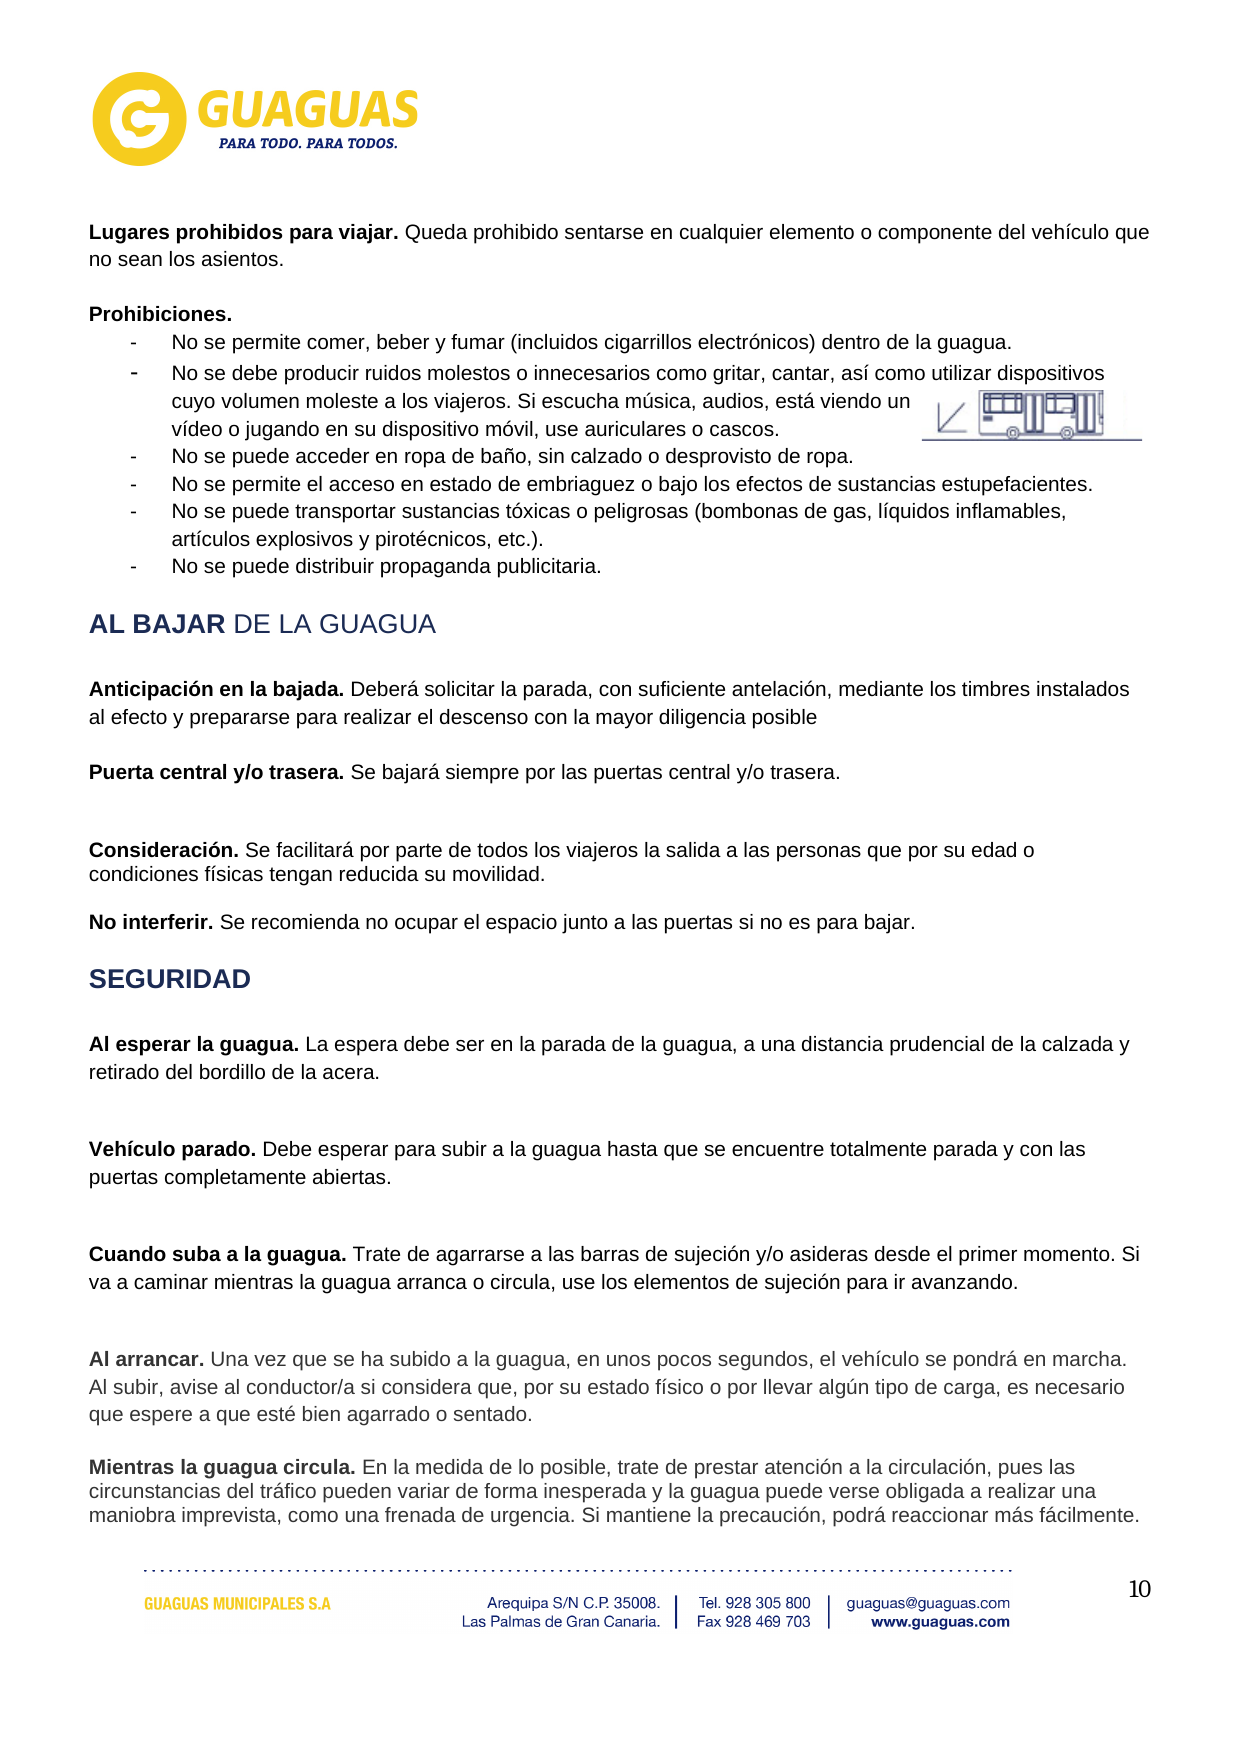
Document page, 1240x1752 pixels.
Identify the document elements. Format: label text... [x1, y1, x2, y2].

text Mientras la guagua circula. En la medida de lo posible, trate de prestar atención a la circulación, pues las circunstancias del tráfico pueden variar de forma inesperada y la guagua puede verse obligada a realizar una maniobra imprevista, como una frenada de urgencia. Si mantiene la precaución, podrá reaccionar más fácilmente. [89, 1454, 1151, 1526]
text Al arrancar. Una vez que se ha subido a la guagua, en unos pocos segundos, el vehículo se pondrá en marcha. Al subir, avise al conductor/a si considera que, por su estado físico o por llevar algún tipo de carga, es necesario que espere a que esté bien agarrado o sentado. [89, 1347, 1151, 1426]
list No se puede distribuir propaganda publicitaria. [130, 554, 1151, 578]
list No se puede acceder en ropa de baño, sin calzado o desprovisto de ropa. [130, 444, 1151, 468]
text Prohibiciones. [89, 302, 1151, 326]
subtitle Consideración. Se facilitará por parte de todos los viajeros la salida a las personas que por su edad o condiciones físicas tengan reducida su movilidad. No interferir. Se recomienda no ocupar el espacio junto a las puertas si no es para bajar. SEGURIDAD [89, 838, 1151, 994]
text Vehículo parado. Debe esperar para subir a la guagua hasta que se encuentre totalmente parada y con las puertas completamente abiertas. [89, 1137, 1151, 1188]
text Al esperar la guagua. La espera debe ser en la parada de la guagua, a una distancia prudencial de la calzada y retirado del bordillo de la acera. [89, 1032, 1151, 1083]
list No se permite el acceso en estado de embriaguez o bajo los efectos de sustancias estupefacientes. [130, 472, 1151, 496]
text Cuando suba a la guagua. Trate de agarrarse a las barras de sujeción y/o asideras desde el primer momento. Si va a caminar mientras la guagua arranca o circula, use los elementos de sujeción para ir avanzando. [89, 1242, 1151, 1293]
list No se permite comer, beber y fumar (incluidos cigarrillos electrónicos) dentro de la guagua. [130, 329, 1151, 353]
list No se puede transportar sustancias tóxicas o peligrosas (bombonas de gas, líquidos inflamables, artículos explosivos y pirotécnicos, etc.). [130, 499, 1151, 551]
text Lugares prohibidos para viajar. Queda prohibido sentarse en cualquier elemento o componente del vehículo que no sean los asientos. [89, 219, 1151, 271]
subtitle AL BAJAR DE LA GUAGUA [89, 608, 1151, 639]
list No se debe producir ruidos molestos o innecesarios como gritar, cantar, así como utilizar dispositivos cuyo volumen moleste a los viajeros. Si escucha música, audios, está viendo un vídeo o jugando en su dispositivo móvil, use auriculares o cascos. [130, 357, 1151, 441]
text Anticipación en la bajada. Deberá solicitar la parada, con suficiente antelación, mediante los timbres instalados al efecto y prepararse para realizar el descenso con la mayor diligencia posible Puerta central y/o trasera. Se bajará siempre por las puertas central y/o trasera. [89, 677, 1151, 783]
